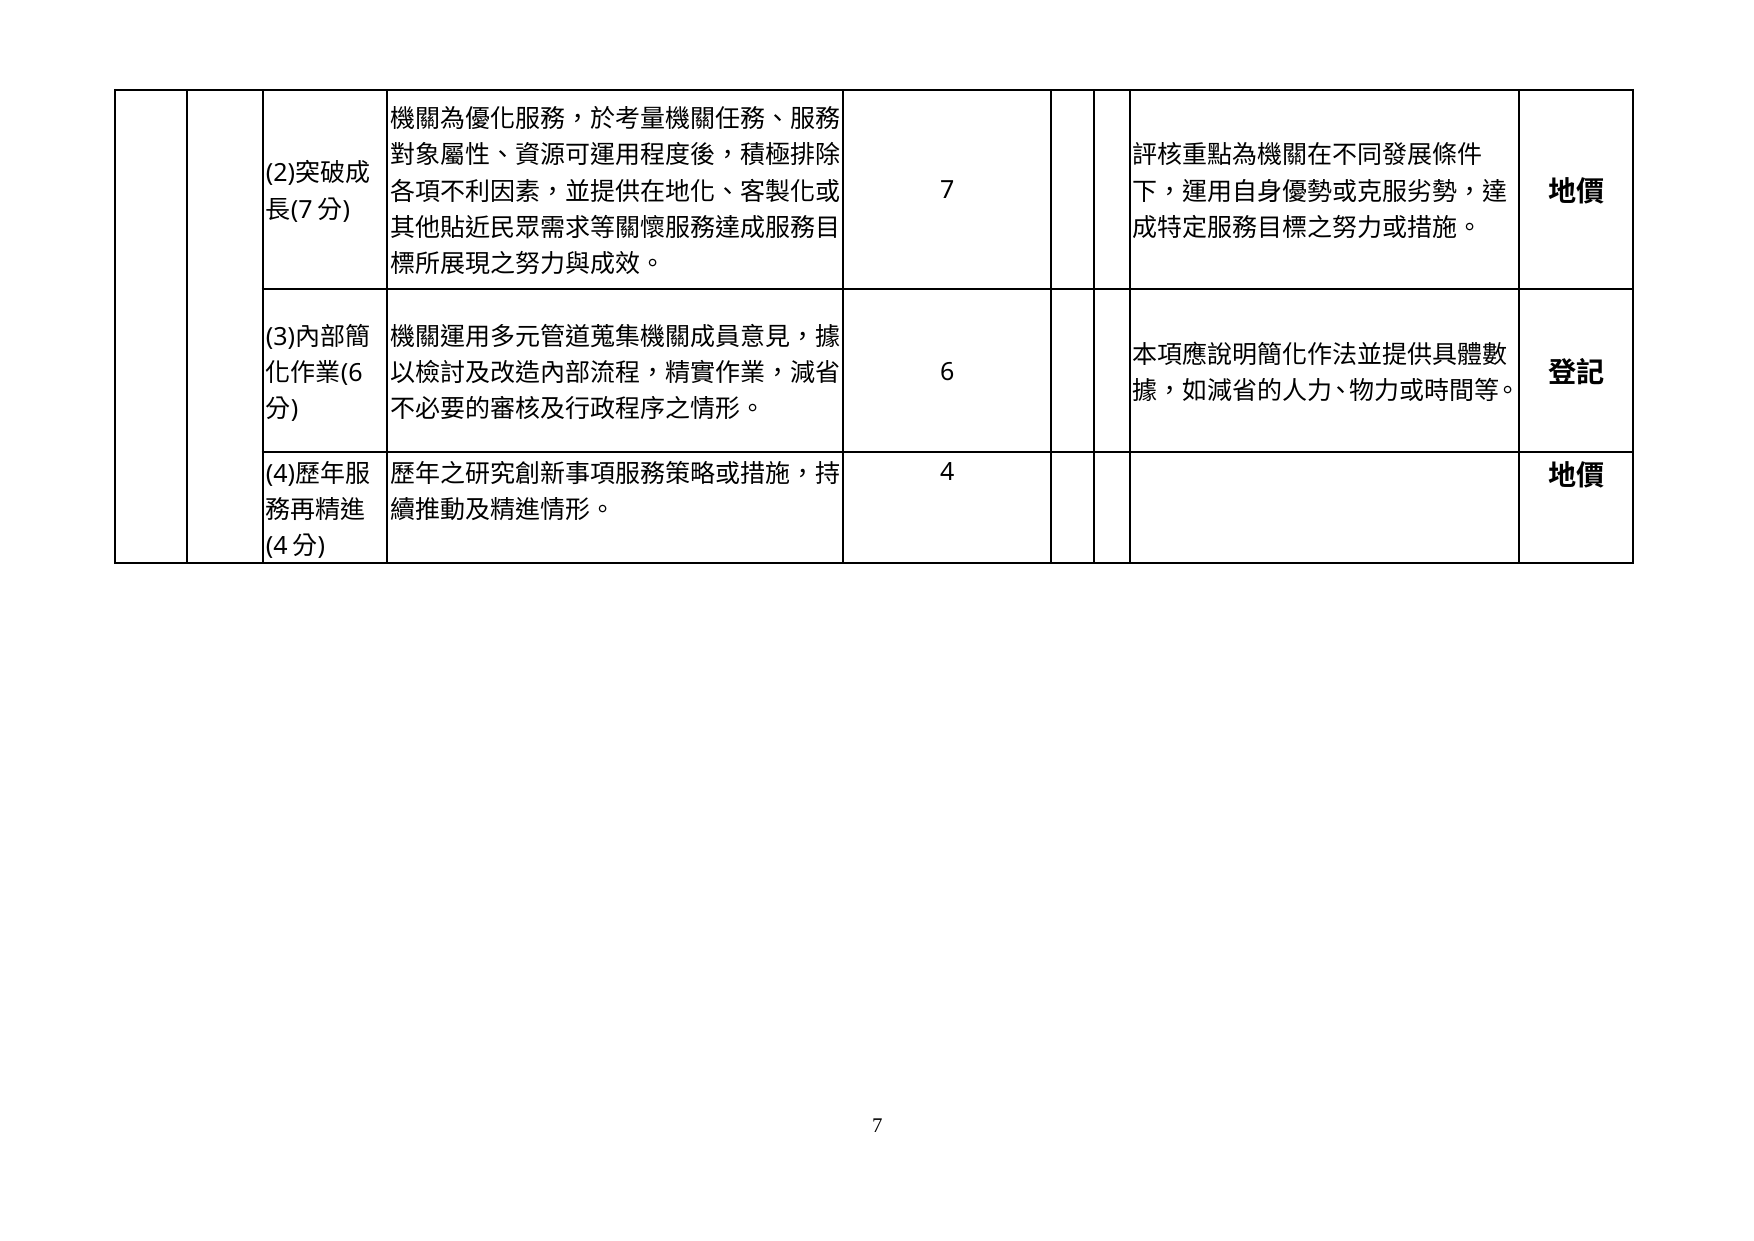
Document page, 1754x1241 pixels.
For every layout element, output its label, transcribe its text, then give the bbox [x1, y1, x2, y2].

table_cell 地價 [1520, 453, 1632, 562]
table_cell [1095, 453, 1129, 562]
table_cell [116, 91, 186, 562]
table_cell 本項應說明簡化作法並提供具體數據，如減省的人力、物力或時間等。 [1131, 290, 1518, 451]
table_cell [1052, 453, 1093, 562]
table_cell 歷年之研究創新事項服務策略或措施，持續推動及精進情形。 [388, 453, 842, 562]
table_cell 機關為優化服務，於考量機關任務、服務對象屬性、資源可運用程度後，積極排除各項不利因素，並提供在地化、客製化或其他貼近民眾需求等關懷服務達成服務目標所展現之努力與成效。 [388, 91, 842, 287]
table_cell [1052, 290, 1093, 451]
table_cell (3)內部簡化作業(6分) [264, 290, 386, 451]
table_cell 6 [844, 290, 1050, 451]
table_cell (4)歷年服務再精進(4分) [264, 453, 386, 562]
table_cell 機關運用多元管道蒐集機關成員意見，據以檢討及改造內部流程，精實作業，減省不必要的審核及行政程序之情形。 [388, 290, 842, 451]
table_cell [1095, 91, 1129, 287]
table_cell 7 [844, 91, 1050, 287]
table_cell (2)突破成長(7分) [264, 91, 386, 287]
table_cell [1052, 91, 1093, 287]
table_cell [1131, 453, 1518, 562]
table_cell [1095, 290, 1129, 451]
table_cell 地價 [1520, 91, 1632, 287]
table_cell 4 [844, 453, 1050, 562]
table_cell 評核重點為機關在不同發展條件下，運用自身優勢或克服劣勢，達成特定服務目標之努力或措施。 [1131, 91, 1518, 287]
table_cell 登記 [1520, 290, 1632, 451]
table_cell [188, 91, 262, 562]
